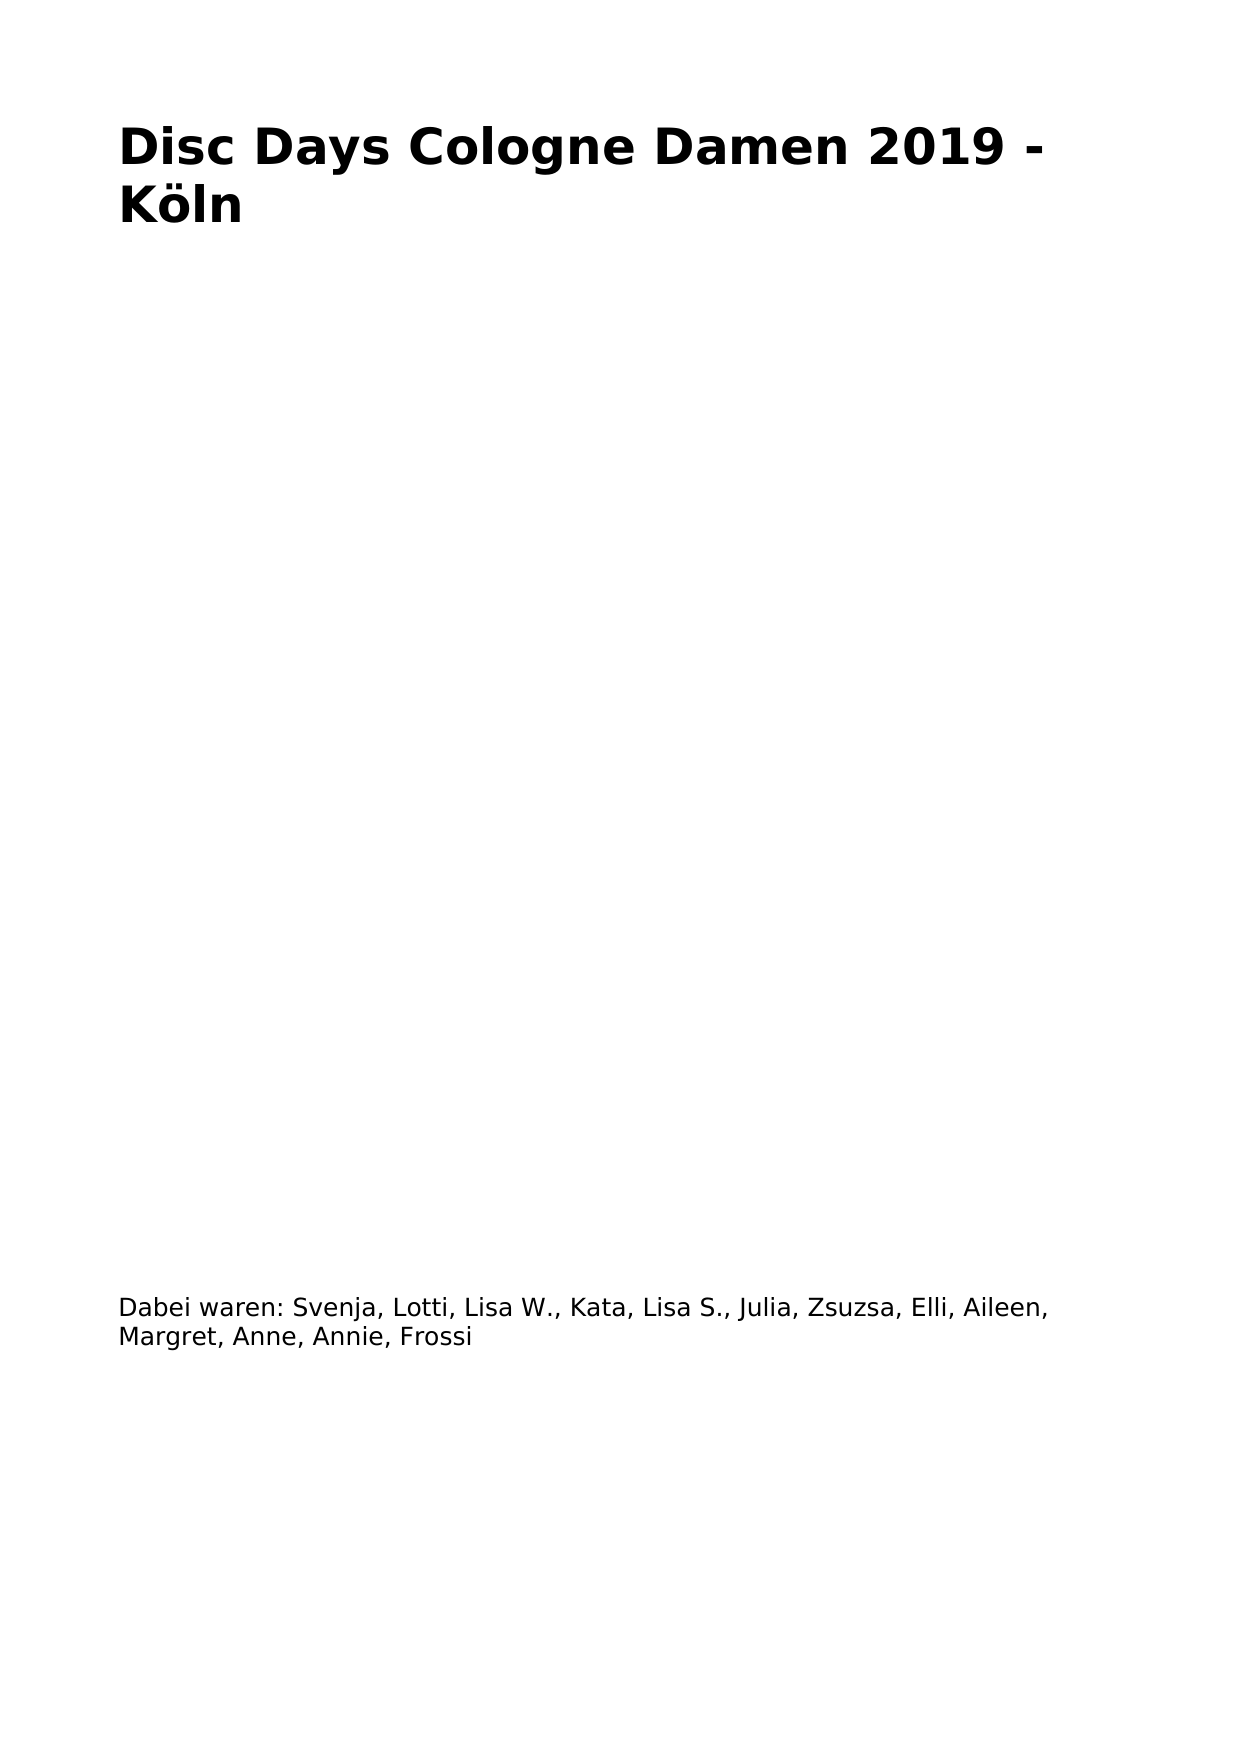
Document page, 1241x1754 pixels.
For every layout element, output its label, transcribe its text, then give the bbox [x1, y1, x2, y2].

text Dabei waren: Svenja, Lotti, Lisa W., Kata, Lisa S., Julia, Zsuzsa, Elli, Aileen, Margret, Anne, Annie, Frossi [118, 1293, 1122, 1351]
subtitle Disc Days Cologne Damen 2019 - Köln [118, 118, 1122, 234]
